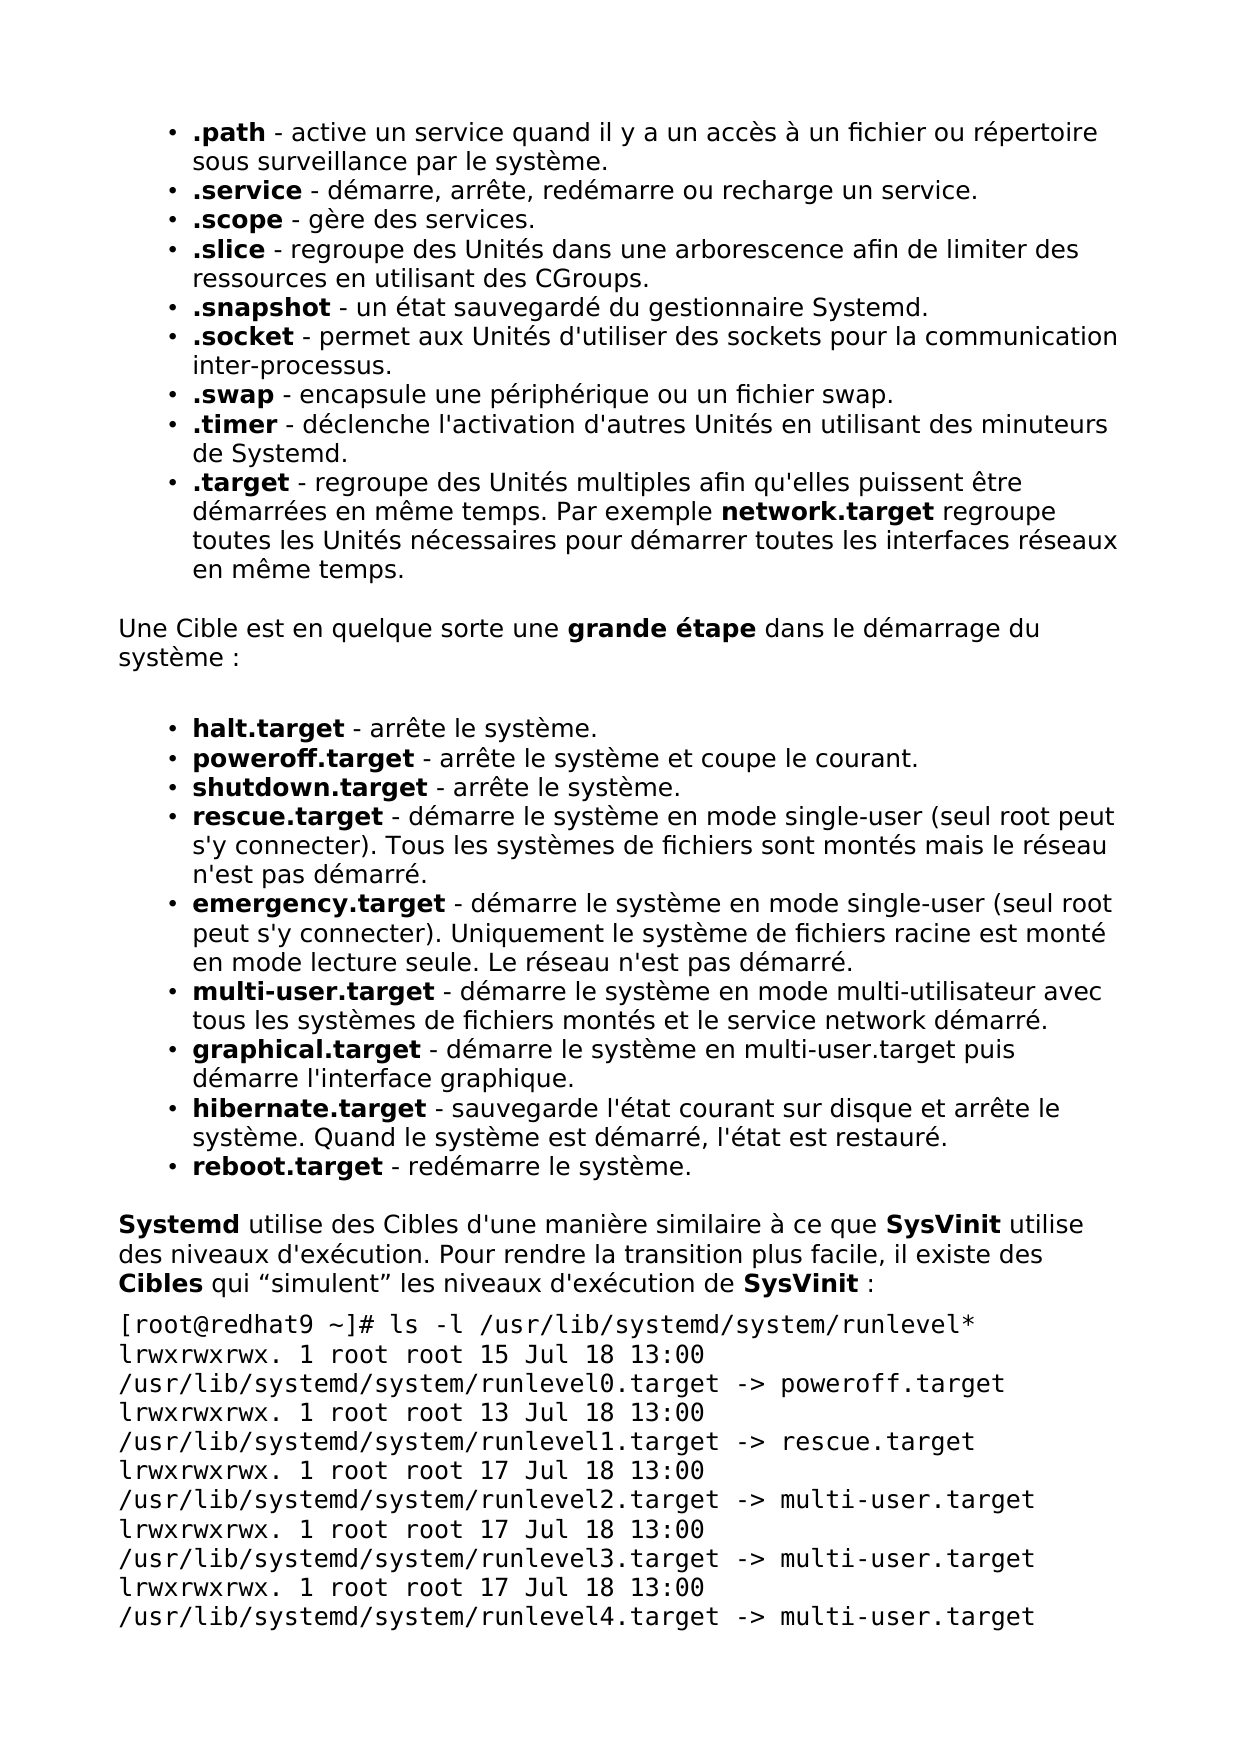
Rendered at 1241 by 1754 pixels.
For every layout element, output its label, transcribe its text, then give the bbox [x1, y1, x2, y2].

list .target - regroupe des Unités multiples afin qu'elles puissent être démarrées en même temps. Par exemple network.target regroupe toutes les Unités nécessaires pour démarrer toutes les interfaces réseaux en même temps. [177, 468, 1122, 585]
list poweroff.target - arrête le système et coupe le courant. [177, 744, 1122, 773]
list multi-user.target - démarre le système en mode multi-utilisateur avec tous les systèmes de fichiers montés et le service network démarré. [177, 977, 1122, 1035]
list shutdown.target - arrête le système. [177, 773, 1122, 802]
list .socket - permet aux Unités d'utiliser des sockets pour la communication inter-processus. [177, 322, 1122, 381]
list .snapshot - un état sauvegardé du gestionnaire Systemd. [177, 293, 1122, 322]
list halt.target - arrête le système. [177, 714, 1122, 744]
list .scope - gère des services. [177, 206, 1122, 235]
list .path - active un service quand il y a un accès à un fichier ou répertoire sous surveillance par le système. [177, 118, 1122, 176]
list .swap - encapsule une périphérique ou un fichier swap. [177, 381, 1122, 410]
list .service - démarre, arrête, redémarre ou recharge un service. [177, 176, 1122, 206]
list rescue.target - démarre le système en mode single-user (seul root peut s'y connecter). Tous les systèmes de fichiers sont montés mais le réseau n'est pas démarré. [177, 802, 1122, 889]
list reboot.target - redémarre le système. [177, 1152, 1122, 1181]
text Une Cible est en quelque sorte une grande étape dans le démarrage du système : [118, 614, 1122, 673]
list hibernate.target - sauvegarde l'état courant sur disque et arrête le système. Quand le système est démarré, l'état est restauré. [177, 1094, 1122, 1152]
list graphical.target - démarre le système en multi-user.target puis démarre l'interface graphique. [177, 1035, 1122, 1094]
list .timer - déclenche l'activation d'autres Unités en utilisant des minuteurs de Systemd. [177, 410, 1122, 468]
text [root@redhat9 ~]# ls -l /usr/lib/systemd/system/runlevel* lrwxrwxrwx. 1 root root 15 Jul 18 13:00 /usr/lib/systemd/system/runlevel0.target -> poweroff.target lrwxrwxrwx. 1 root root 13 Jul 18 13:00 /usr/lib/systemd/system/runlevel1.target -> rescue.target lrwxrwxrwx. 1 root root 17 Jul 18 13:00 /usr/lib/systemd/system/runlevel2.target -> multi-user.target lrwxrwxrwx. 1 root root 17 Jul 18 13:00 /usr/lib/systemd/system/runlevel3.target -> multi-user.target lrwxrwxrwx. 1 root root 17 Jul 18 13:00 /usr/lib/systemd/system/runlevel4.target -> multi-user.target [118, 1311, 1122, 1632]
list .slice - regroupe des Unités dans une arborescence afin de limiter des ressources en utilisant des CGroups. [177, 235, 1122, 293]
list emergency.target - démarre le système en mode single-user (seul root peut s'y connecter). Uniquement le système de fichiers racine est monté en mode lecture seule. Le réseau n'est pas démarré. [177, 889, 1122, 977]
text Systemd utilise des Cibles d'une manière similaire à ce que SysVinit utilise des niveaux d'exécution. Pour rendre la transition plus facile, il existe des Cibles qui “simulent” les niveaux d'exécution de SysVinit : [118, 1211, 1122, 1298]
